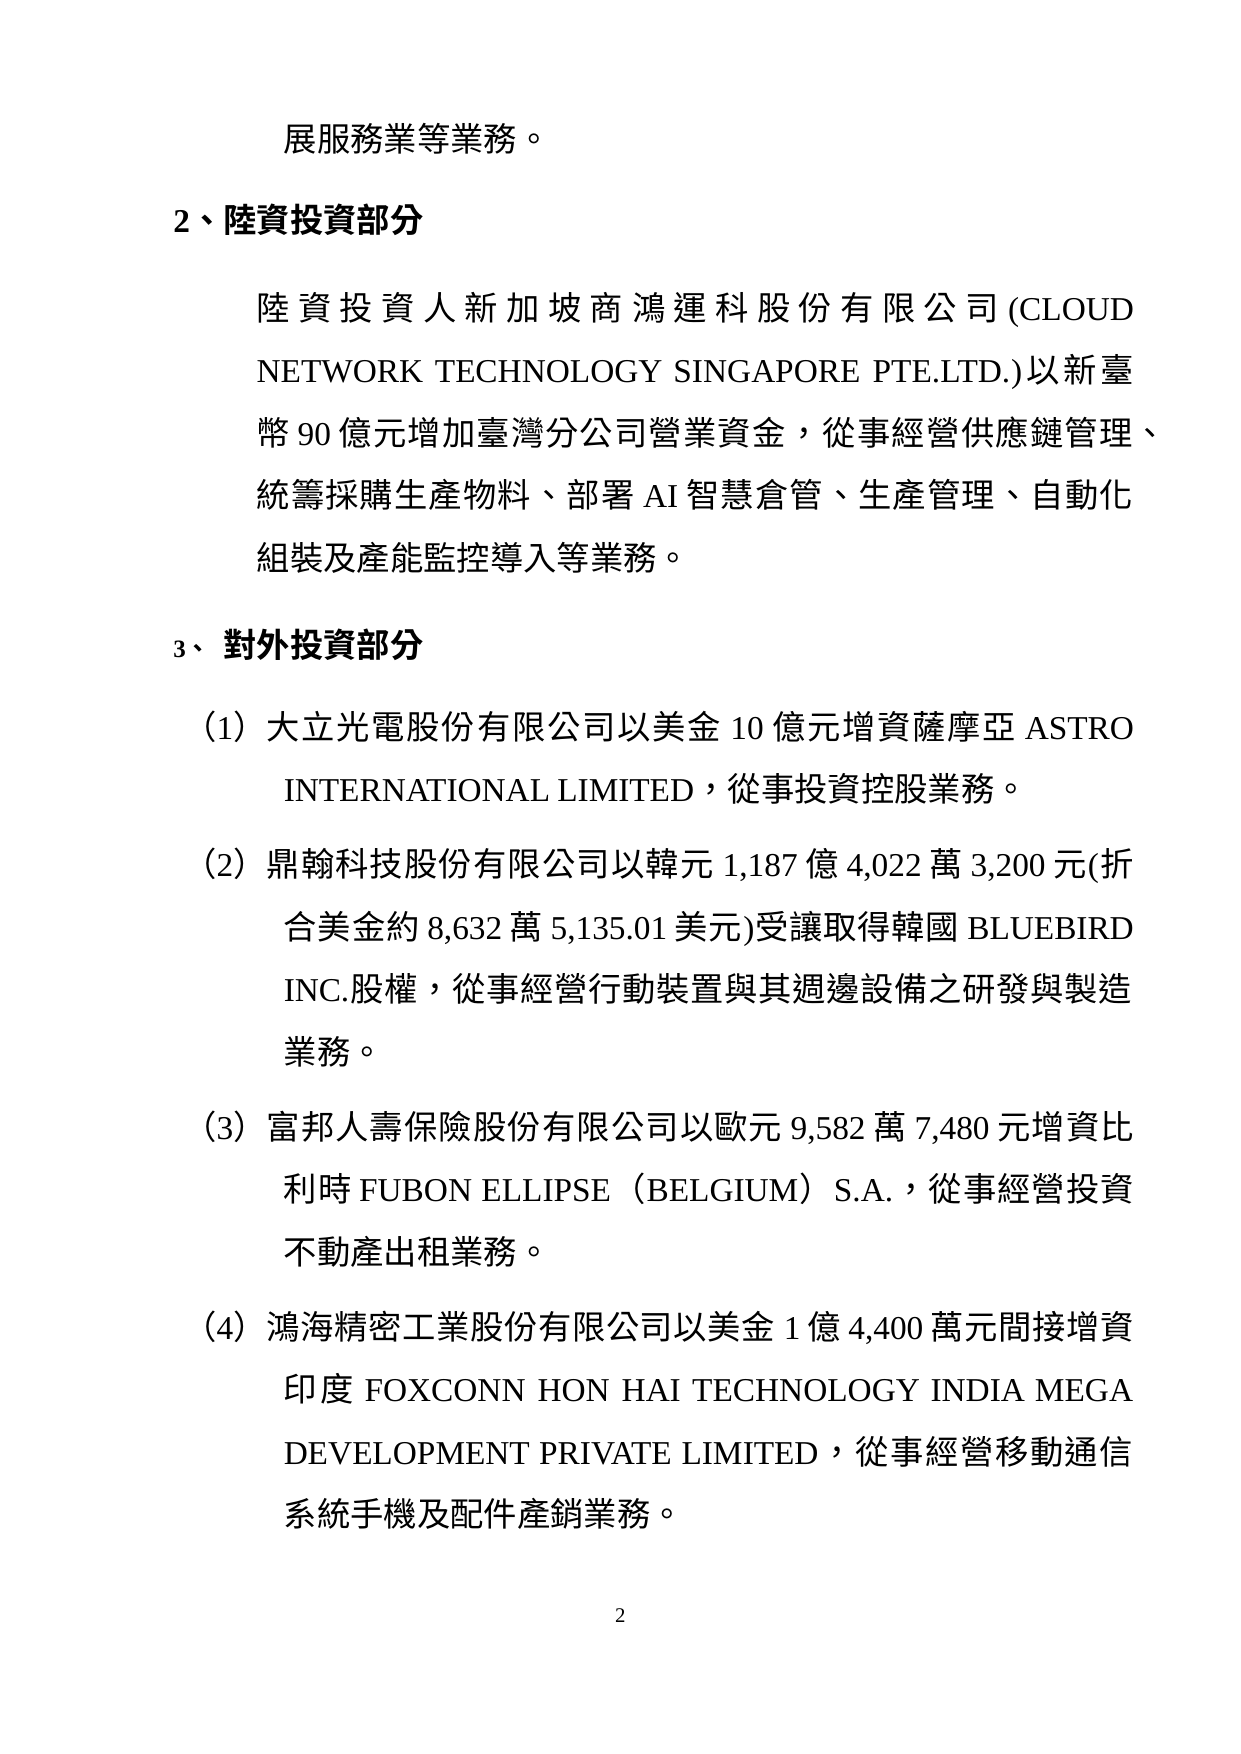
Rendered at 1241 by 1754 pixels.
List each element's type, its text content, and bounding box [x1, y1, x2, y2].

list 展服務業等業務。 [183, 96, 1134, 158]
list 大立光電股份有限公司以美金10億元增資薩摩亞ASTRO INTERNATIONAL LIMITED，從事投資控股業務。 [183, 683, 1134, 808]
list 對外投資部分 [173, 602, 1134, 664]
text 陸資投資人新加坡商鴻運科股份有限公司(CLOUD NETWORK TECHNOLOGY SINGAPORE PTE.LTD.)以新臺幣90億元增加臺灣分公司營業資金，從事經營供應鏈管理、統籌採購生產物料、部署AI智慧倉管、生產管理、自動化組裝及產能監控導入等業務。 [256, 264, 1134, 577]
list 陸資投資部分 [173, 177, 1134, 239]
list 富邦人壽保險股份有限公司以歐元9,582萬7,480元增資比利時FUBON ELLIPSE（BELGIUM）S.A.，從事經營投資不動產出租業務。 [183, 1083, 1134, 1271]
list 鼎翰科技股份有限公司以韓元1,187億4,022萬3,200元(折合美金約8,632萬5,135.01美元)受讓取得韓國BLUEBIRD INC.股權，從事經營行動裝置與其週邊設備之研發與製造業務。 [183, 821, 1134, 1071]
list 鴻海精密工業股份有限公司以美金1億4,400萬元間接增資印度FOXCONN HON HAI TECHNOLOGY INDIA MEGA DEVELOPMENT PRIVATE LIMITED，從事經營移動通信系統手機及配件產銷業務。 [183, 1283, 1134, 1533]
